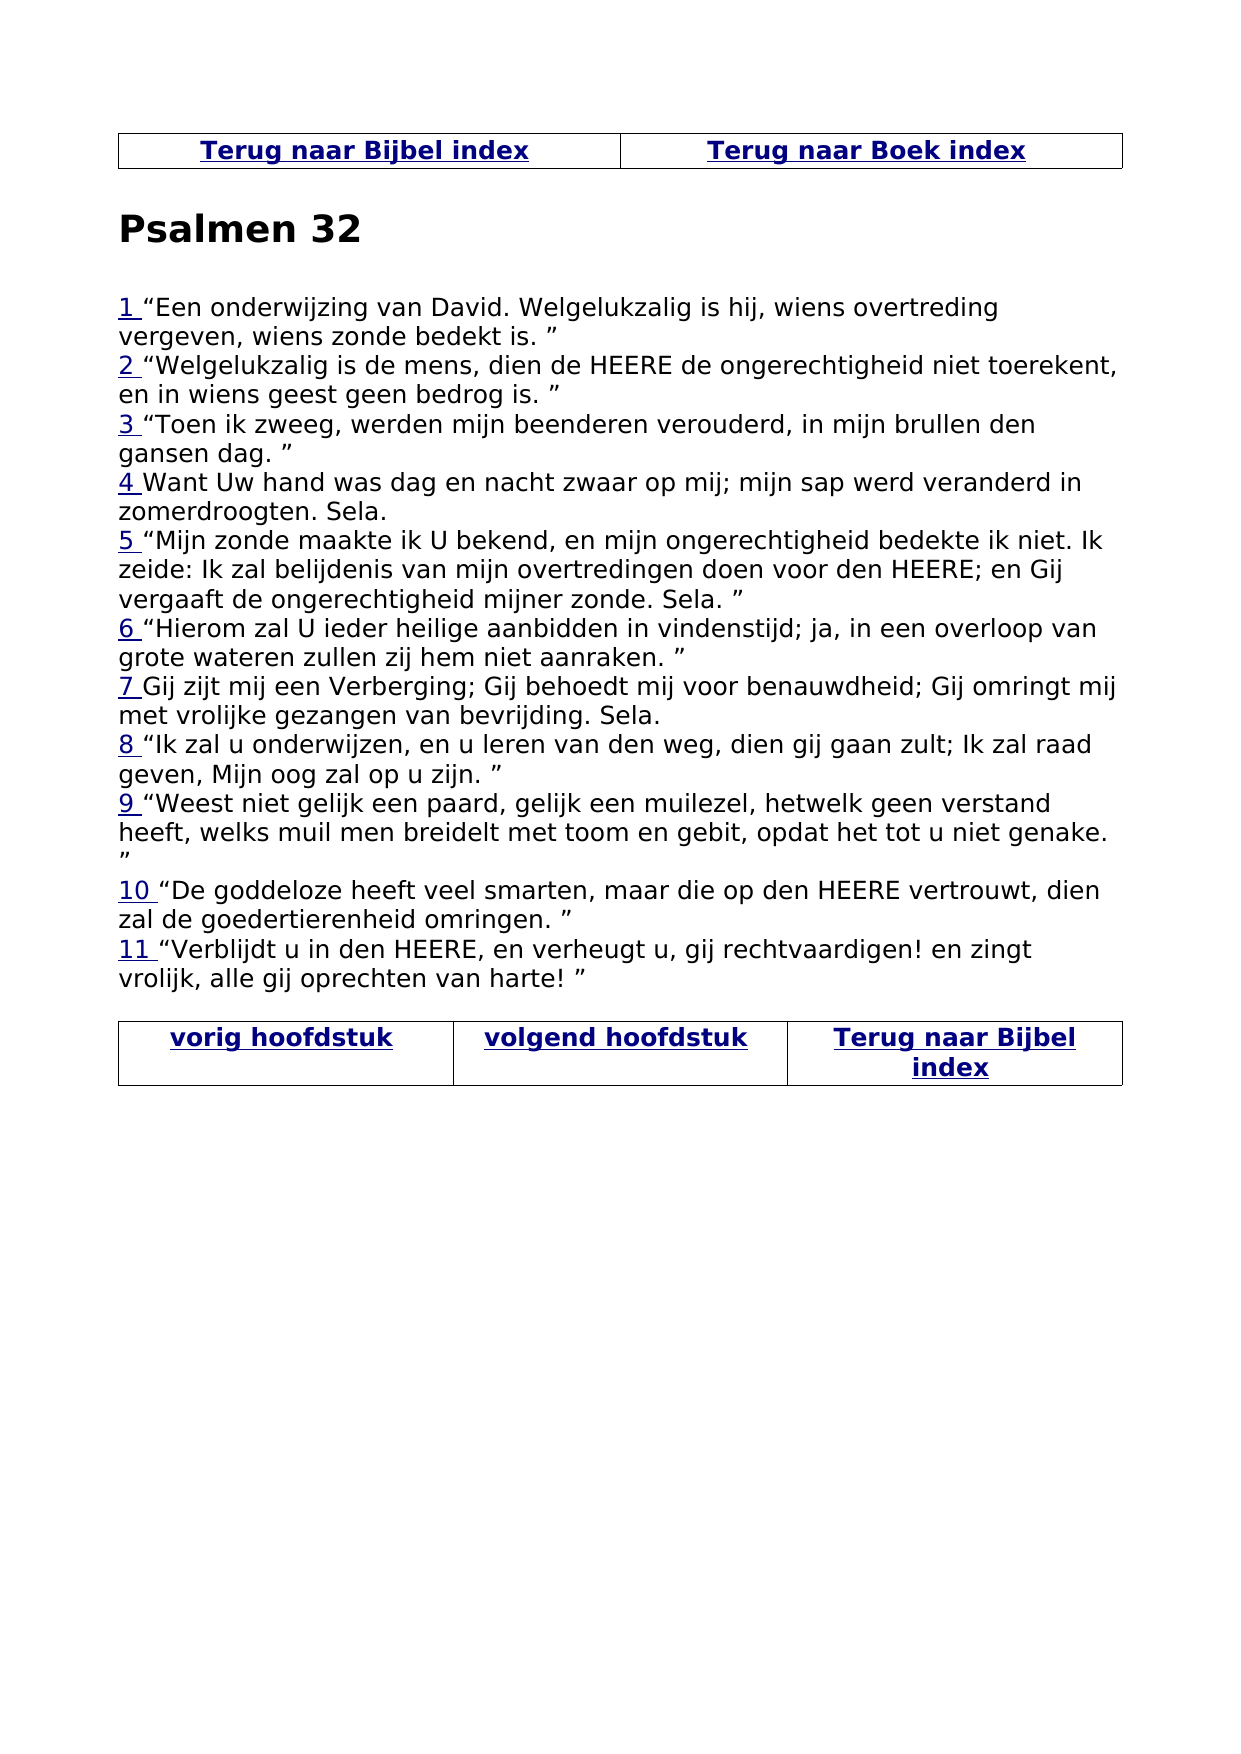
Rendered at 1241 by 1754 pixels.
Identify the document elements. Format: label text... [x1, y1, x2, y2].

table_header Terug naar Bijbel index [788, 1022, 1122, 1085]
table_header volgend hoofdstuk [454, 1022, 787, 1085]
table_header vorig hoofdstuk [119, 1022, 453, 1085]
table_header Terug naar Boek index [621, 134, 1122, 168]
subtitle Psalmen 32 [118, 208, 1122, 252]
table_header Terug naar Bijbel index [119, 134, 620, 168]
text 1 “Een onderwijzing van David. Welgelukzalig is hij, wiens overtreding vergeven, wiens zonde bedekt is. ” 2 “Welgelukzalig is de mens, dien de HEERE de ongerechtigheid niet toerekent, en in wiens geest geen bedrog is. ” 3 “Toen ik zweeg, werden mijn beenderen verouderd, in mijn brullen den gansen dag. ” 4 Want Uw hand was dag en nacht zwaar op mij; mijn sap werd veranderd in zomerdroogten. Sela. 5 “Mijn zonde maakte ik U bekend, en mijn ongerechtigheid bedekte ik niet. Ik zeide: Ik zal belijdenis van mijn overtredingen doen voor den HEERE; en Gij vergaaft de ongerechtigheid mijner zonde. Sela. ” 6 “Hierom zal U ieder heilige aanbidden in vindenstijd; ja, in een overloop van grote wateren zullen zij hem niet aanraken. ” 7 Gij zijt mij een Verberging; Gij behoedt mij voor benauwdheid; Gij omringt mij met vrolijke gezangen van bevrijding. Sela. 8 “Ik zal u onderwijzen, en u leren van den weg, dien gij gaan zult; Ik zal raad geven, Mijn oog zal op u zijn. ” 9 “Weest niet gelijk een paard, gelijk een muilezel, hetwelk geen verstand heeft, welks muil men breidelt met toom en gebit, opdat het tot u niet genake. ” 10 “De goddeloze heeft veel smarten, maar die op den HEERE vertrouwt, dien zal de goedertierenheid omringen. ” 11 “Verblijdt u in den HEERE, en verheugt u, gij rechtvaardigen! en zingt vrolijk, alle gij oprechten van harte! ” [118, 264, 1122, 993]
